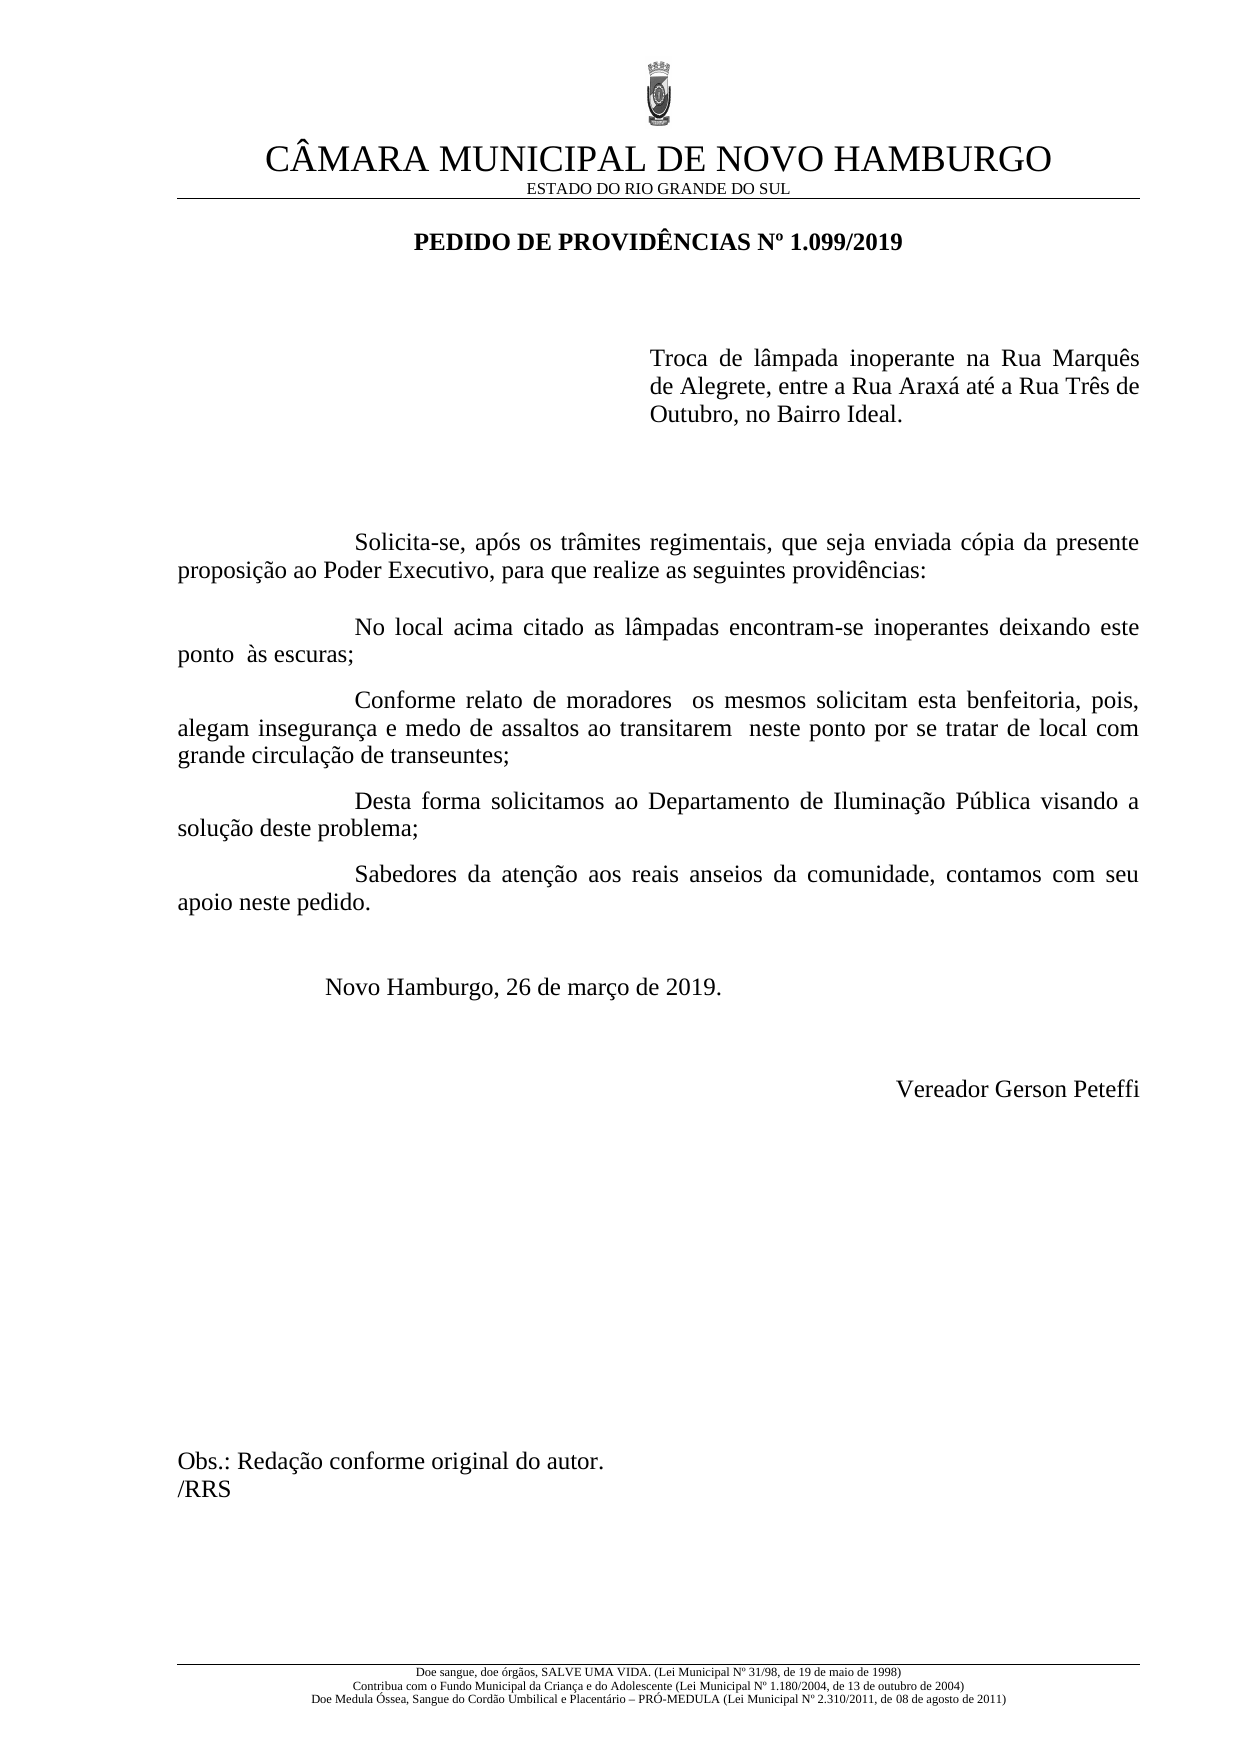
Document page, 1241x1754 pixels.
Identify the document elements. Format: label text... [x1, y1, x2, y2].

text Conforme relato de moradores os mesmos solicitam esta benfeitoria, pois, alegam insegurança e medo de assaltos ao transitarem neste ponto por se tratar de local com grande circulação de transeuntes; [177, 686, 1140, 769]
text PEDIDO DE PROVIDÊNCIAS Nº 1.099/2019 [177, 228, 1140, 256]
text Troca de lâmpada inoperante na Rua Marquês de Alegrete, entre a Rua Araxá até a Rua Três de Outubro, no Bairro Ideal. [649, 344, 1140, 428]
text Obs.: Redação conforme original do autor. [177, 1447, 1140, 1475]
text Solicita-se, após os trâmites regimentais, que seja enviada cópia da presente proposição ao Poder Executivo, para que realize as seguintes providências: [177, 528, 1140, 583]
text /RRS [177, 1475, 1140, 1502]
text Vereador Gerson Peteffi [177, 1075, 1140, 1103]
text Sabedores da atenção aos reais anseios da comunidade, contamos com seu apoio neste pedido. [177, 860, 1140, 915]
text Desta forma solicitamos ao Departamento de Iluminação Pública visando a solução deste problema; [177, 787, 1140, 842]
text Novo Hamburgo, 26 de março de 2019. [177, 973, 1140, 1000]
text No local acima citado as lâmpadas encontram-se inoperantes deixando este ponto às escuras; [177, 613, 1140, 668]
